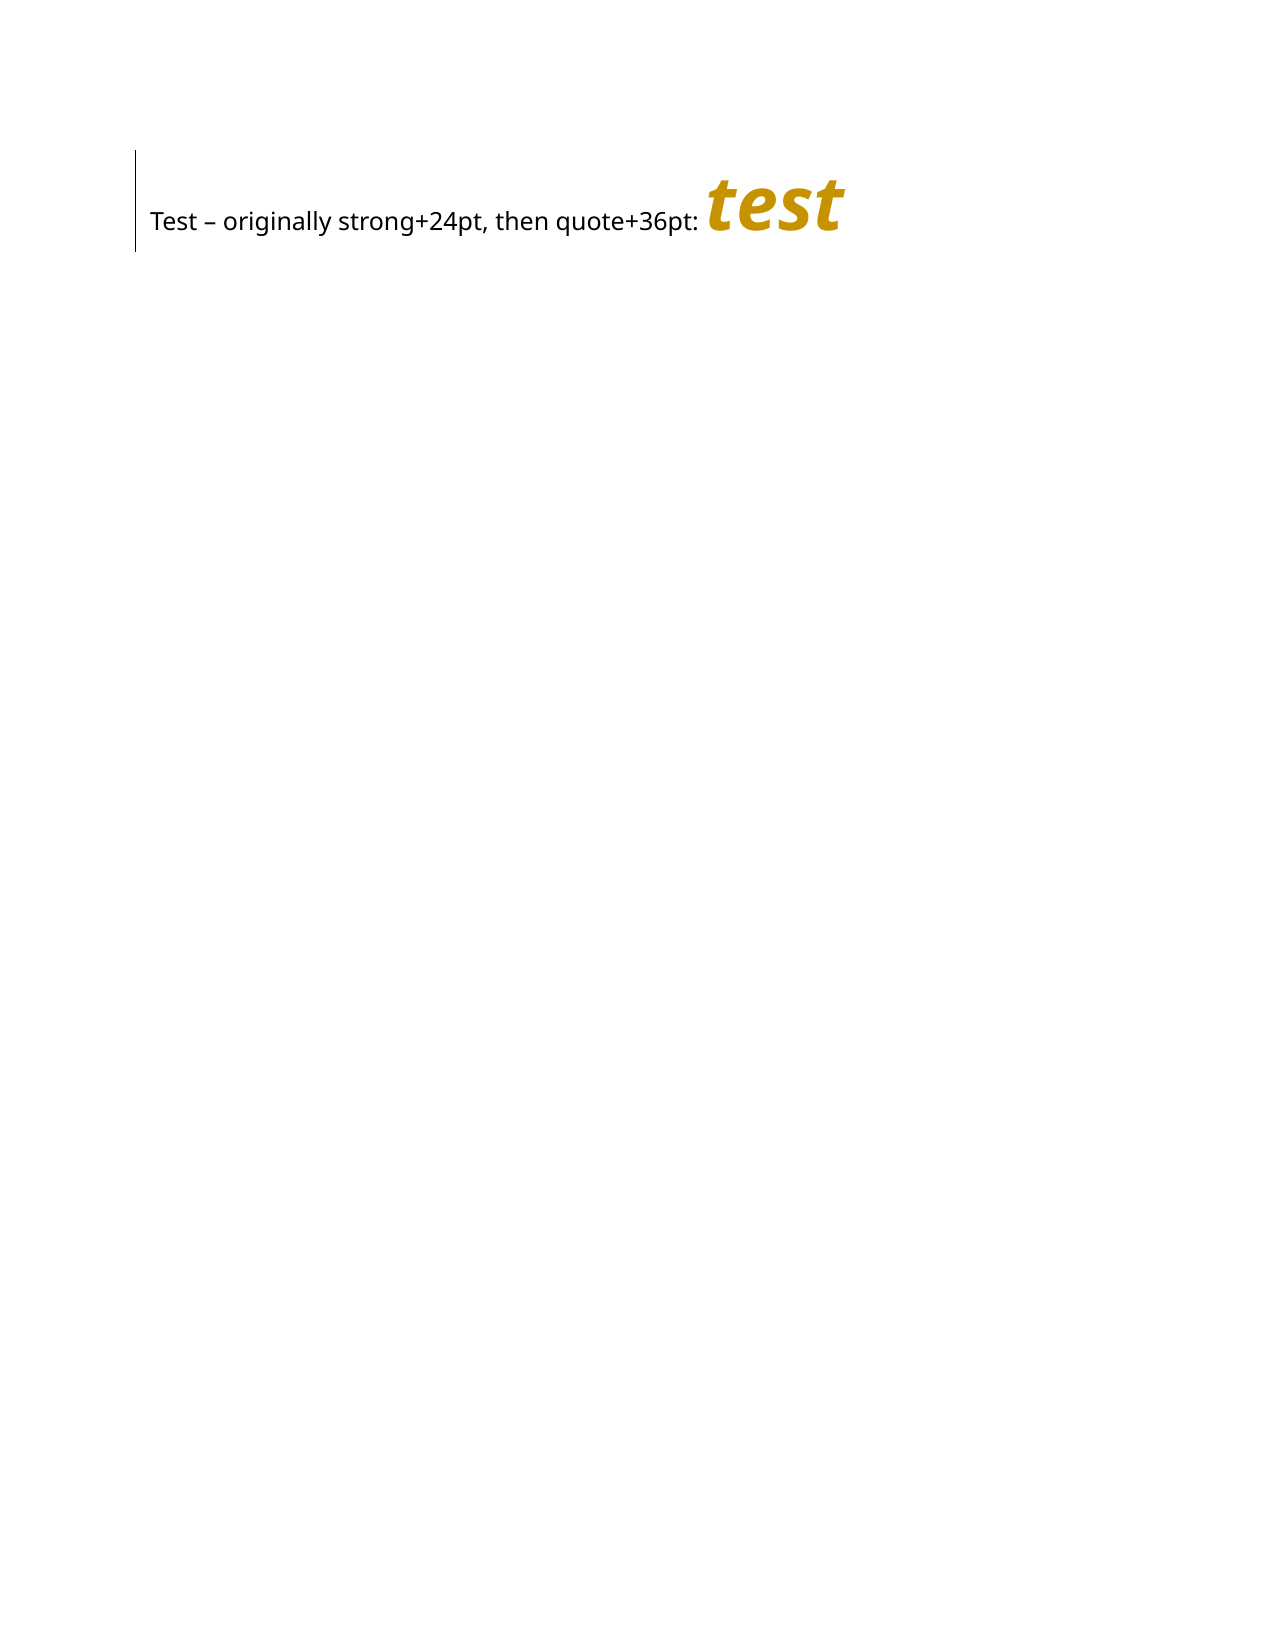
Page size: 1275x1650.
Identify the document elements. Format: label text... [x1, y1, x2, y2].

text Test – originally strong+24pt, then quote+36pt: test [150, 150, 1125, 252]
